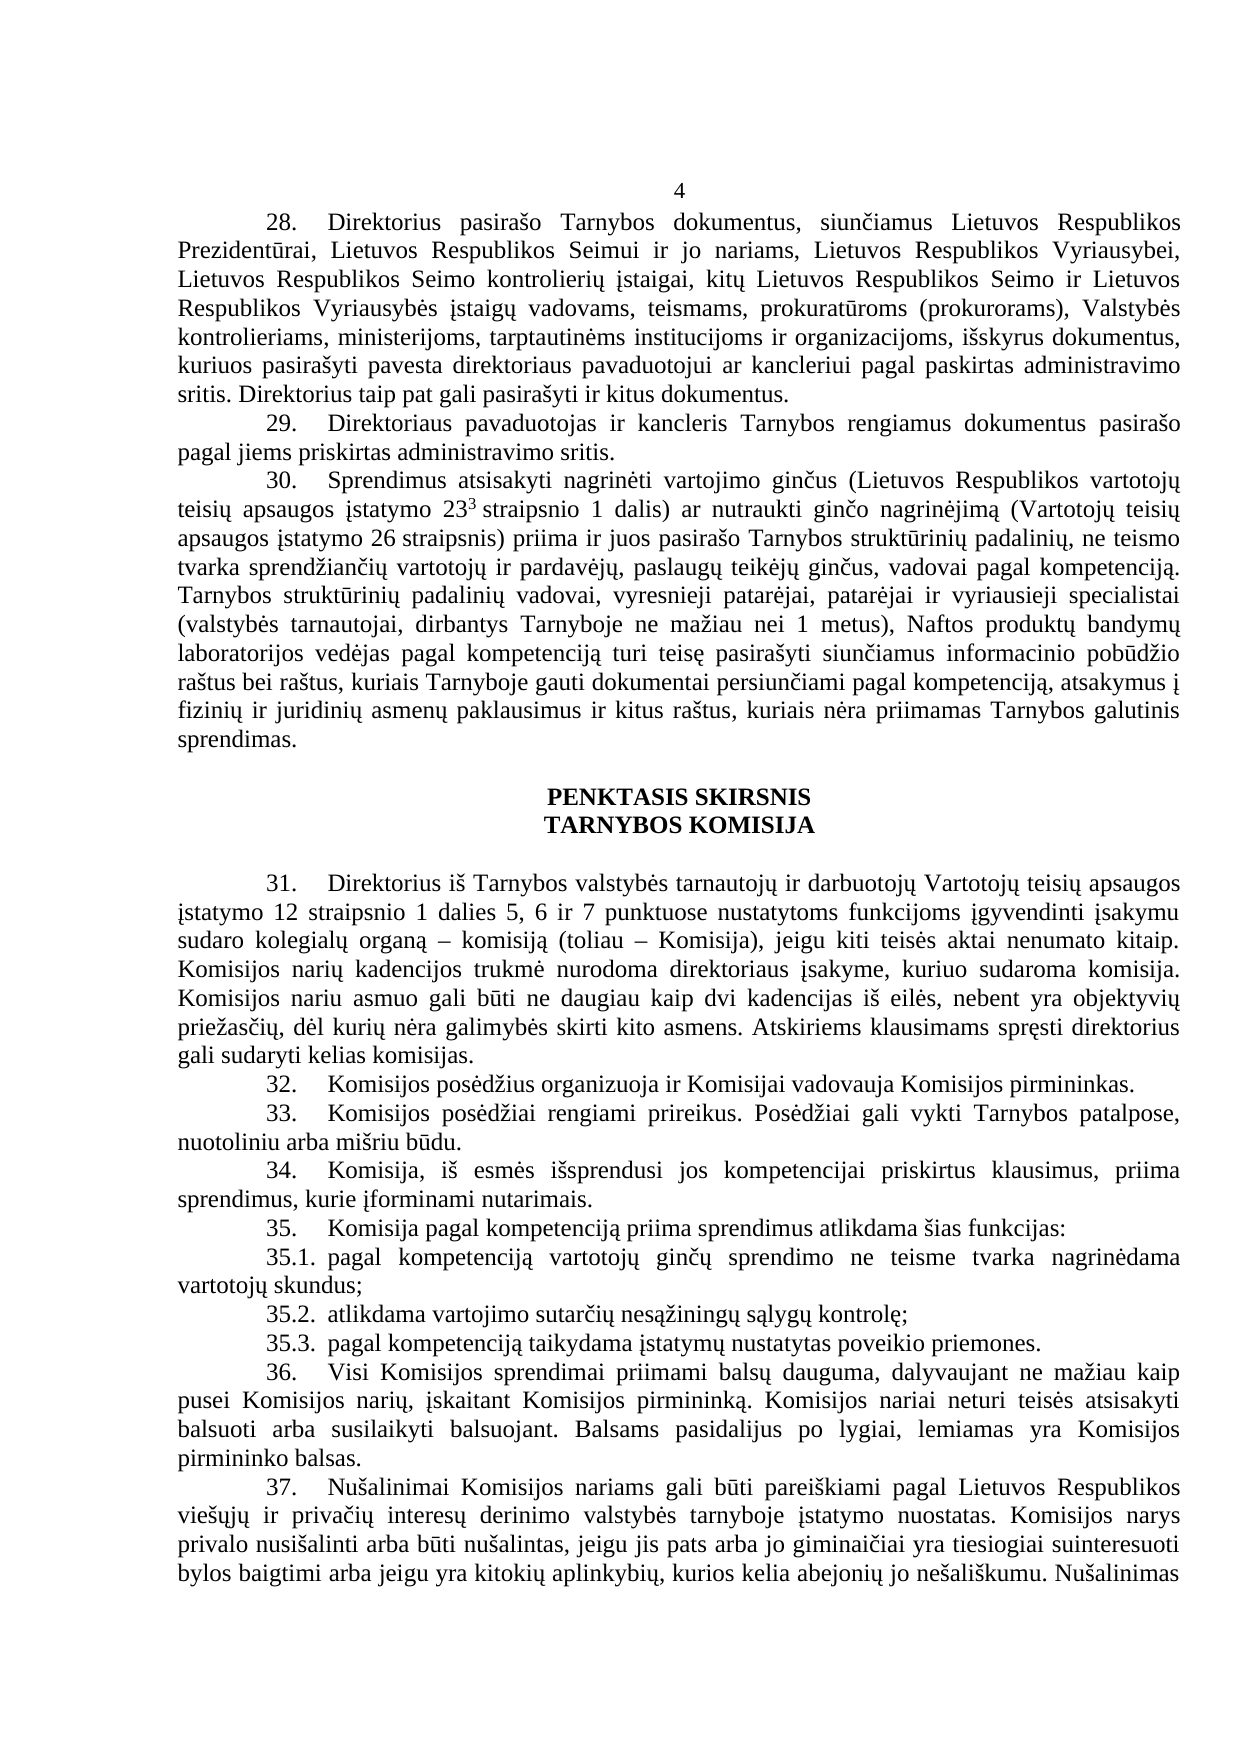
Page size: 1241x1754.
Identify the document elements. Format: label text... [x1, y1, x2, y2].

text 35.1. pagal kompetenciją vartotojų ginčų sprendimo ne teisme tvarka nagrinėdama vartotojų skundus; [177, 1242, 1181, 1299]
text 28. Direktorius pasirašo Tarnybos dokumentus, siunčiamus Lietuvos Respublikos Prezidentūrai, Lietuvos Respublikos Seimui ir jo nariams, Lietuvos Respublikos Vyriausybei, Lietuvos Respublikos Seimo kontrolierių įstaigai, kitų Lietuvos Respublikos Seimo ir Lietuvos Respublikos Vyriausybės įstaigų vadovams, teismams, prokuratūroms (prokurorams), Valstybės kontrolieriams, ministerijoms, tarptautinėms institucijoms ir organizacijoms, išskyrus dokumentus, kuriuos pasirašyti pavesta direktoriaus pavaduotojui ar kancleriui pagal paskirtas administravimo sritis. Direktorius taip pat gali pasirašyti ir kitus dokumentus. [177, 207, 1181, 408]
text 30. Sprendimus atsisakyti nagrinėti vartojimo ginčus (Lietuvos Respublikos vartotojų teisių apsaugos įstatymo 233 straipsnio 1 dalis) ar nutraukti ginčo nagrinėjimą (Vartotojų teisių apsaugos įstatymo 26 straipsnis) priima ir juos pasirašo Tarnybos struktūrinių padalinių, ne teismo tvarka sprendžiančių vartotojų ir pardavėjų, paslaugų teikėjų ginčus, vadovai pagal kompetenciją. Tarnybos struktūrinių padalinių vadovai, vyresnieji patarėjai, patarėjai ir vyriausieji specialistai (valstybės tarnautojai, dirbantys Tarnyboje ne mažiau nei 1 metus), Naftos produktų bandymų laboratorijos vedėjas pagal kompetenciją turi teisę pasirašyti siunčiamus informacinio pobūdžio raštus bei raštus, kuriais Tarnyboje gauti dokumentai persiunčiami pagal kompetenciją, atsakymus į fizinių ir juridinių asmenų paklausimus ir kitus raštus, kuriais nėra priimamas Tarnybos galutinis sprendimas. [177, 465, 1181, 753]
text 32. Komisijos posėdžius organizuoja ir Komisijai vadovauja Komisijos pirmininkas. [177, 1069, 1181, 1098]
text 36. Visi Komisijos sprendimai priimami balsų dauguma, dalyvaujant ne mažiau kaip pusei Komisijos narių, įskaitant Komisijos pirmininką. Komisijos nariai neturi teisės atsisakyti balsuoti arba susilaikyti balsuojant. Balsams pasidalijus po lygiai, lemiamas yra Komisijos pirmininko balsas. [177, 1357, 1181, 1472]
text 29. Direktoriaus pavaduotojas ir kancleris Tarnybos rengiamus dokumentus pasirašo pagal jiems priskirtas administravimo sritis. [177, 408, 1181, 465]
text 37. Nušalinimai Komisijos nariams gali būti pareiškiami pagal Lietuvos Respublikos viešųjų ir privačių interesų derinimo valstybės tarnyboje įstatymo nuostatas. Komisijos narys privalo nusišalinti arba būti nušalintas, jeigu jis pats arba jo giminaičiai yra tiesiogiai suinteresuoti bylos baigtimi arba jeigu yra kitokių aplinkybių, kurios kelia abejonių jo nešališkumu. Nušalinimas [177, 1472, 1181, 1587]
text 35.3. pagal kompetenciją taikydama įstatymų nustatytas poveikio priemones. [177, 1328, 1181, 1357]
text TARNYBOS KOMISIJA [177, 810, 1181, 839]
text PENKTASIS SKIRSNIS [177, 782, 1181, 810]
text 31. Direktorius iš Tarnybos valstybės tarnautojų ir darbuotojų Vartotojų teisių apsaugos įstatymo 12 straipsnio 1 dalies 5, 6 ir 7 punktuose nustatytoms funkcijoms įgyvendinti įsakymu sudaro kolegialų organą – komisiją (toliau – Komisija), jeigu kiti teisės aktai nenumato kitaip. Komisijos narių kadencijos trukmė nurodoma direktoriaus įsakyme, kuriuo sudaroma komisija. Komisijos nariu asmuo gali būti ne daugiau kaip dvi kadencijas iš eilės, nebent yra objektyvių priežasčių, dėl kurių nėra galimybės skirti kito asmens. Atskiriems klausimams spręsti direktorius gali sudaryti kelias komisijas. [177, 868, 1181, 1069]
text 34. Komisija, iš esmės išsprendusi jos kompetencijai priskirtus klausimus, priima sprendimus, kurie įforminami nutarimais. [177, 1155, 1181, 1213]
text 33. Komisijos posėdžiai rengiami prireikus. Posėdžiai gali vykti Tarnybos patalpose, nuotoliniu arba mišriu būdu. [177, 1098, 1181, 1155]
text 35.2. atlikdama vartojimo sutarčių nesąžiningų sąlygų kontrolę; [177, 1299, 1181, 1328]
text 35. Komisija pagal kompetenciją priima sprendimus atlikdama šias funkcijas: [177, 1213, 1181, 1242]
